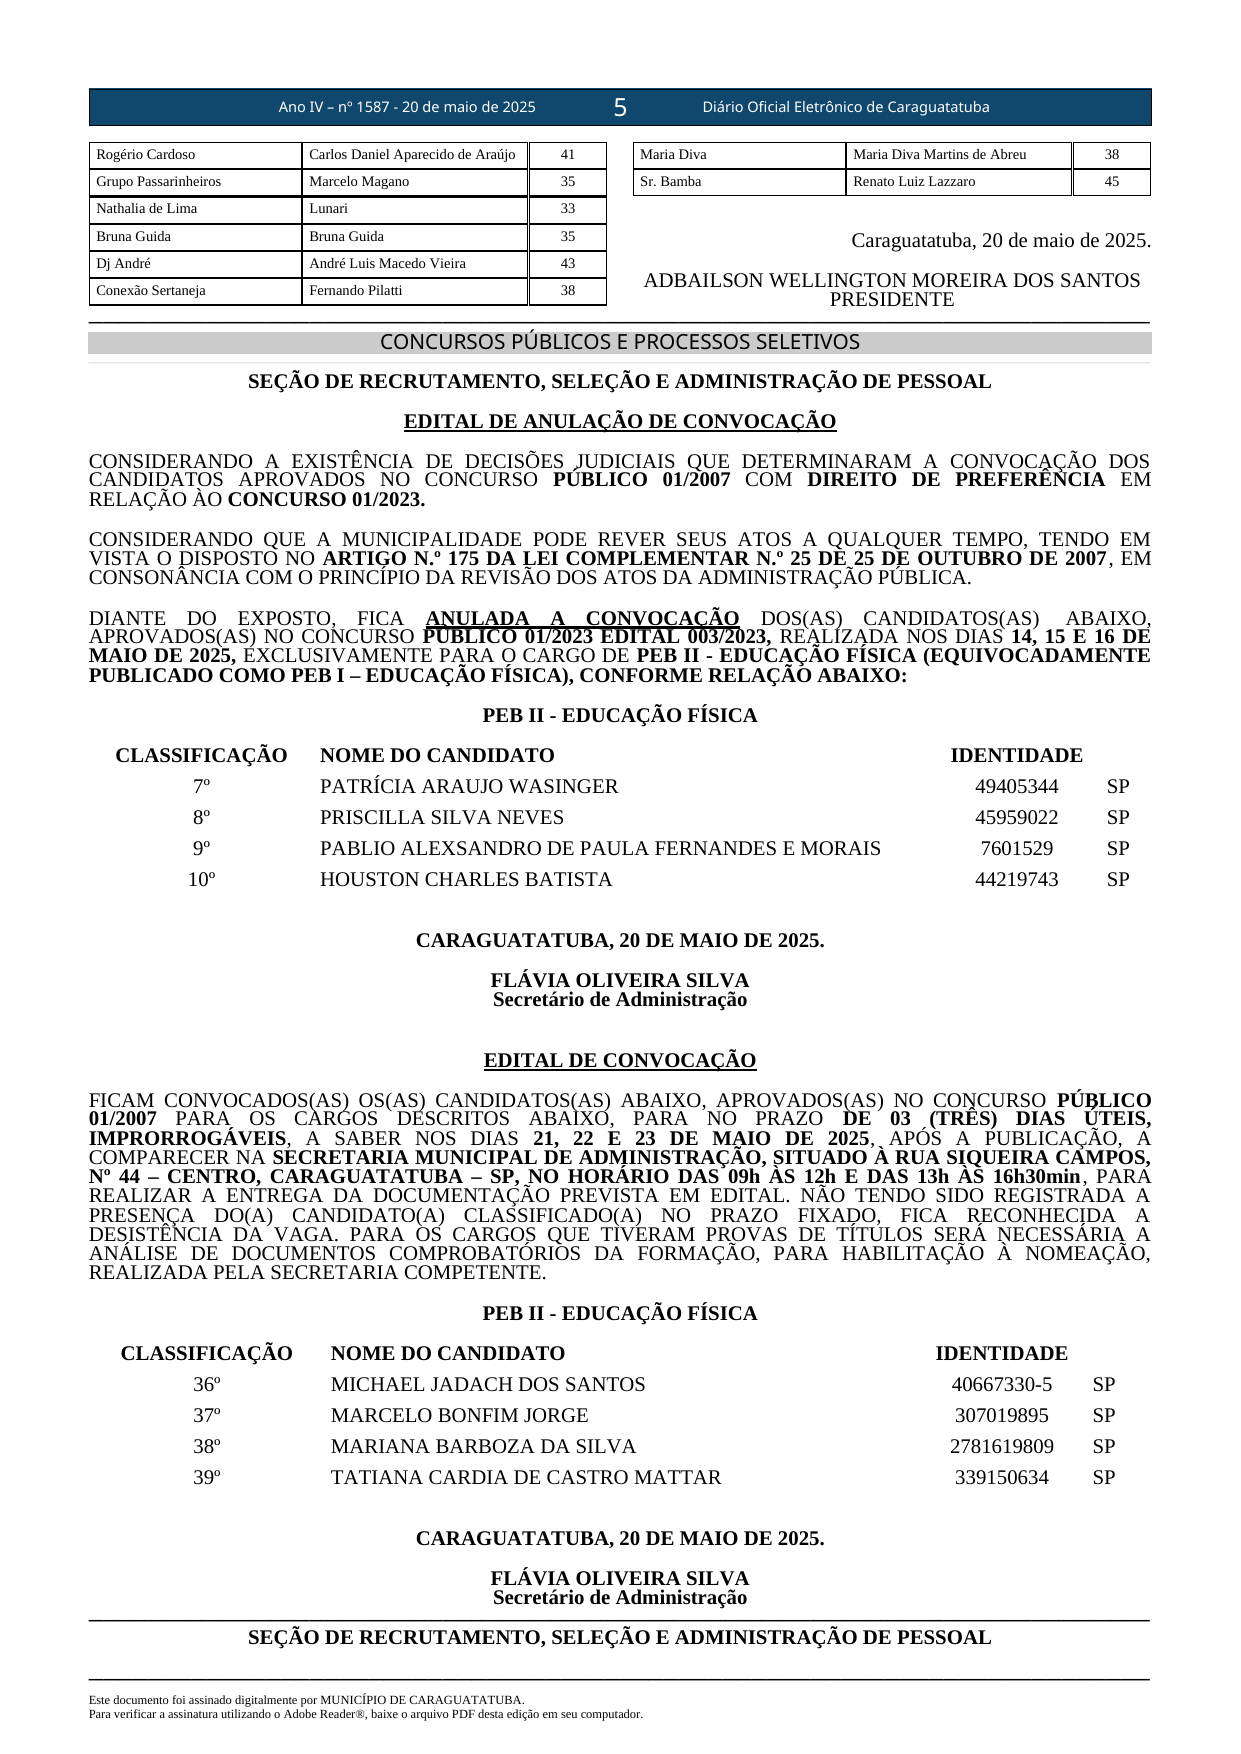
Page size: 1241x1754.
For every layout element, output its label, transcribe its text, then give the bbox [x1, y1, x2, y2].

table_cell HOUSTON CHARLES BATISTA [314, 866, 933, 897]
table_cell Grupo Passarinheiros [90, 170, 301, 195]
table_header NOME DO CANDIDATO [314, 726, 933, 772]
table_cell 40667330-5 [917, 1370, 1087, 1401]
table_cell 35 [530, 225, 606, 250]
table_cell PABLIO ALEXSANDRO DE PAULA FERNANDES E MORAIS [314, 835, 933, 866]
table_cell MARIANA BARBOZA DA SILVA [325, 1432, 917, 1463]
text EDITAL DE CONVOCAÇÃO [88, 1052, 1152, 1071]
table_cell SP [1101, 804, 1152, 834]
table_cell MARCELO BONFIM JORGE [325, 1401, 917, 1432]
table_cell Renato Luiz Lazzaro [847, 170, 1071, 195]
table_header IDENTIDADE [933, 726, 1101, 772]
table_cell Conexão Sertaneja [90, 279, 301, 304]
table_cell SP [1101, 773, 1152, 803]
table_cell 41 [530, 143, 606, 168]
text PEB II - EDUCAÇÃO FÍSICA [88, 1305, 1152, 1324]
table_cell MICHAEL JADACH DOS SANTOS [325, 1370, 917, 1401]
table_cell 36º [89, 1370, 325, 1401]
table_cell 45 [1074, 170, 1150, 195]
table_cell 44219743 [933, 866, 1101, 897]
text Secretário de Administração [88, 1589, 1152, 1608]
table_cell 38 [530, 279, 606, 304]
table_header [1087, 1324, 1152, 1370]
table_cell 45959022 [933, 804, 1101, 834]
text CONSIDERANDO QUE A MUNICIPALIDADE PODE REVER SEUS ATOS A QUALQUER TEMPO, TENDO EM VISTA O DISPOSTO NO ARTIGO N.º 175 DA LEI COMPLEMENTAR N.º 25 DE 25 DE OUTUBRO DE 2007, EM CONSONÂNCIA COM O PRINCÍPIO DA REVISÃO DOS ATOS DA ADMINISTRAÇÃO PÚBLICA. [88, 531, 1152, 589]
table_cell 49405344 [933, 773, 1101, 803]
table_cell 10º [89, 866, 314, 897]
table_cell André Luis Macedo Vieira [303, 252, 527, 277]
table_cell PATRÍCIA ARAUJO WASINGER [314, 773, 933, 803]
text ADBAILSON WELLINGTON MOREIRA DOS SANTOS [632, 272, 1152, 291]
table_cell SP [1087, 1463, 1152, 1494]
text ──────────────────────────────────────────────────────────────────────── [88, 354, 1152, 373]
table_cell Nathalia de Lima [90, 198, 301, 223]
text CARAGUATATUBA, 20 DE MAIO DE 2025. [88, 1530, 1152, 1549]
table_cell 307019895 [917, 1401, 1087, 1432]
table_cell Rogério Cardoso [90, 143, 301, 168]
text SEÇÃO DE RECRUTAMENTO, SELEÇÃO E ADMINISTRAÇÃO DE PESSOAL [88, 1629, 1152, 1649]
text FICAM CONVOCADOS(AS) OS(AS) CANDIDATOS(AS) ABAIXO, APROVADOS(AS) NO CONCURSO PÚBLICO 01/2007 PARA OS CARGOS DESCRITOS ABAIXO, PARA NO PRAZO DE 03 (TRÊS) DIAS ÚTEIS, IMPRORROGÁVEIS, A SABER NOS DIAS 21, 22 E 23 DE MAIO DE 2025, APÓS A PUBLICAÇÃO, A COMPARECER NA SECRETARIA MUNICIPAL DE ADMINISTRAÇÃO, SITUADO À RUA SIQUEIRA CAMPOS, Nº 44 – CENTRO, CARAGUATATUBA – SP, NO HORÁRIO DAS 09h ÀS 12h E DAS 13h ÀS 16h30min, PARA REALIZAR A ENTREGA DA DOCUMENTAÇÃO PREVISTA EM EDITAL. NÃO TENDO SIDO REGISTRADA A PRESENÇA DO(A) CANDIDATO(A) CLASSIFICADO(A) NO PRAZO FIXADO, FICA RECONHECIDA A DESISTÊNCIA DA VAGA. PARA OS CARGOS QUE TIVERAM PROVAS DE TÍTULOS SERÁ NECESSÁRIA A ANÁLISE DE DOCUMENTOS COMPROBATÓRIOS DA FORMAÇÃO, PARA HABILITAÇÃO À NOMEAÇÃO, REALIZADA PELA SECRETARIA COMPETENTE. [88, 1092, 1152, 1284]
table_cell 33 [530, 198, 606, 223]
text ──────────────────────────────────────────────────────────────────────── [88, 310, 1152, 332]
table_cell Bruna Guida [303, 225, 527, 250]
text Caraguatatuba, 20 de maio de 2025. [632, 232, 1152, 251]
table_cell SP [1087, 1370, 1152, 1401]
table_cell 37º [89, 1401, 325, 1432]
table_cell 35 [530, 170, 606, 195]
text PEB II - EDUCAÇÃO FÍSICA [88, 707, 1152, 726]
table_cell 39º [89, 1463, 325, 1494]
table_cell 7601529 [933, 835, 1101, 866]
text Secretário de Administração [88, 991, 1152, 1011]
table_cell 9º [89, 835, 314, 866]
table_cell SP [1101, 835, 1152, 866]
table_cell Carlos Daniel Aparecido de Araújo [303, 143, 527, 168]
table_cell 8º [89, 804, 314, 834]
table_header CLASSIFICAÇÃO [89, 1324, 325, 1370]
table_cell 38 [1074, 143, 1150, 168]
table_cell 7º [89, 773, 314, 803]
text FLÁVIA OLIVEIRA SILVA [88, 1570, 1152, 1589]
text EDITAL DE ANULAÇÃO DE CONVOCAÇÃO [88, 413, 1152, 432]
text CONSIDERANDO A EXISTÊNCIA DE DECISÕES JUDICIAIS QUE DETERMINARAM A CONVOCAÇÃO DOS CANDIDATOS APROVADOS NO CONCURSO PÚBLICO 01/2007 COM DIREITO DE PREFERÊNCIA EM RELAÇÃO ÀO CONCURSO 01/2023. [88, 453, 1152, 511]
text FLÁVIA OLIVEIRA SILVA [88, 972, 1152, 991]
table_cell Maria Diva [634, 143, 845, 168]
table_cell Fernando Pilatti [303, 279, 527, 304]
text CONCURSOS PÚBLICOS E PROCESSOS SELETIVOS [88, 332, 1152, 354]
text ──────────────────────────────────────────────────────────────────────── [88, 1608, 1152, 1629]
table_cell Marcelo Magano [303, 170, 527, 195]
text CARAGUATATUBA, 20 DE MAIO DE 2025. [88, 932, 1152, 952]
text DIANTE DO EXPOSTO, FICA ANULADA A CONVOCAÇÃO DOS(AS) CANDIDATOS(AS) ABAIXO, APROVADOS(AS) NO CONCURSO PÚBLICO 01/2023 EDITAL 003/2023, REALIZADA NOS DIAS 14, 15 E 16 DE MAIO DE 2025, EXCLUSIVAMENTE PARA O CARGO DE PEB II - EDUCAÇÃO FÍSICA (EQUIVOCADAMENTE PUBLICADO COMO PEB I – EDUCAÇÃO FÍSICA), CONFORME RELAÇÃO ABAIXO: [88, 610, 1152, 687]
table_cell Dj André [90, 252, 301, 277]
table_cell SP [1101, 866, 1152, 897]
table_header CLASSIFICAÇÃO [89, 726, 314, 772]
table_header [1101, 726, 1152, 772]
text PRESIDENTE [632, 291, 1152, 310]
table_cell Maria Diva Martins de Abreu [847, 143, 1071, 168]
table_cell 339150634 [917, 1463, 1087, 1494]
table_cell Bruna Guida [90, 225, 301, 250]
table_cell Lunari [303, 198, 527, 223]
table_cell SP [1087, 1432, 1152, 1463]
text SEÇÃO DE RECRUTAMENTO, SELEÇÃO E ADMINISTRAÇÃO DE PESSOAL [88, 373, 1152, 393]
table_header IDENTIDADE [917, 1324, 1087, 1370]
table_cell 2781619809 [917, 1432, 1087, 1463]
table_cell TATIANA CARDIA DE CASTRO MATTAR [325, 1463, 917, 1494]
table_cell SP [1087, 1401, 1152, 1432]
table_cell 38º [89, 1432, 325, 1463]
table_cell 43 [530, 252, 606, 277]
table_header NOME DO CANDIDATO [325, 1324, 917, 1370]
table_cell Sr. Bamba [634, 170, 845, 195]
table_cell PRISCILLA SILVA NEVES [314, 804, 933, 834]
